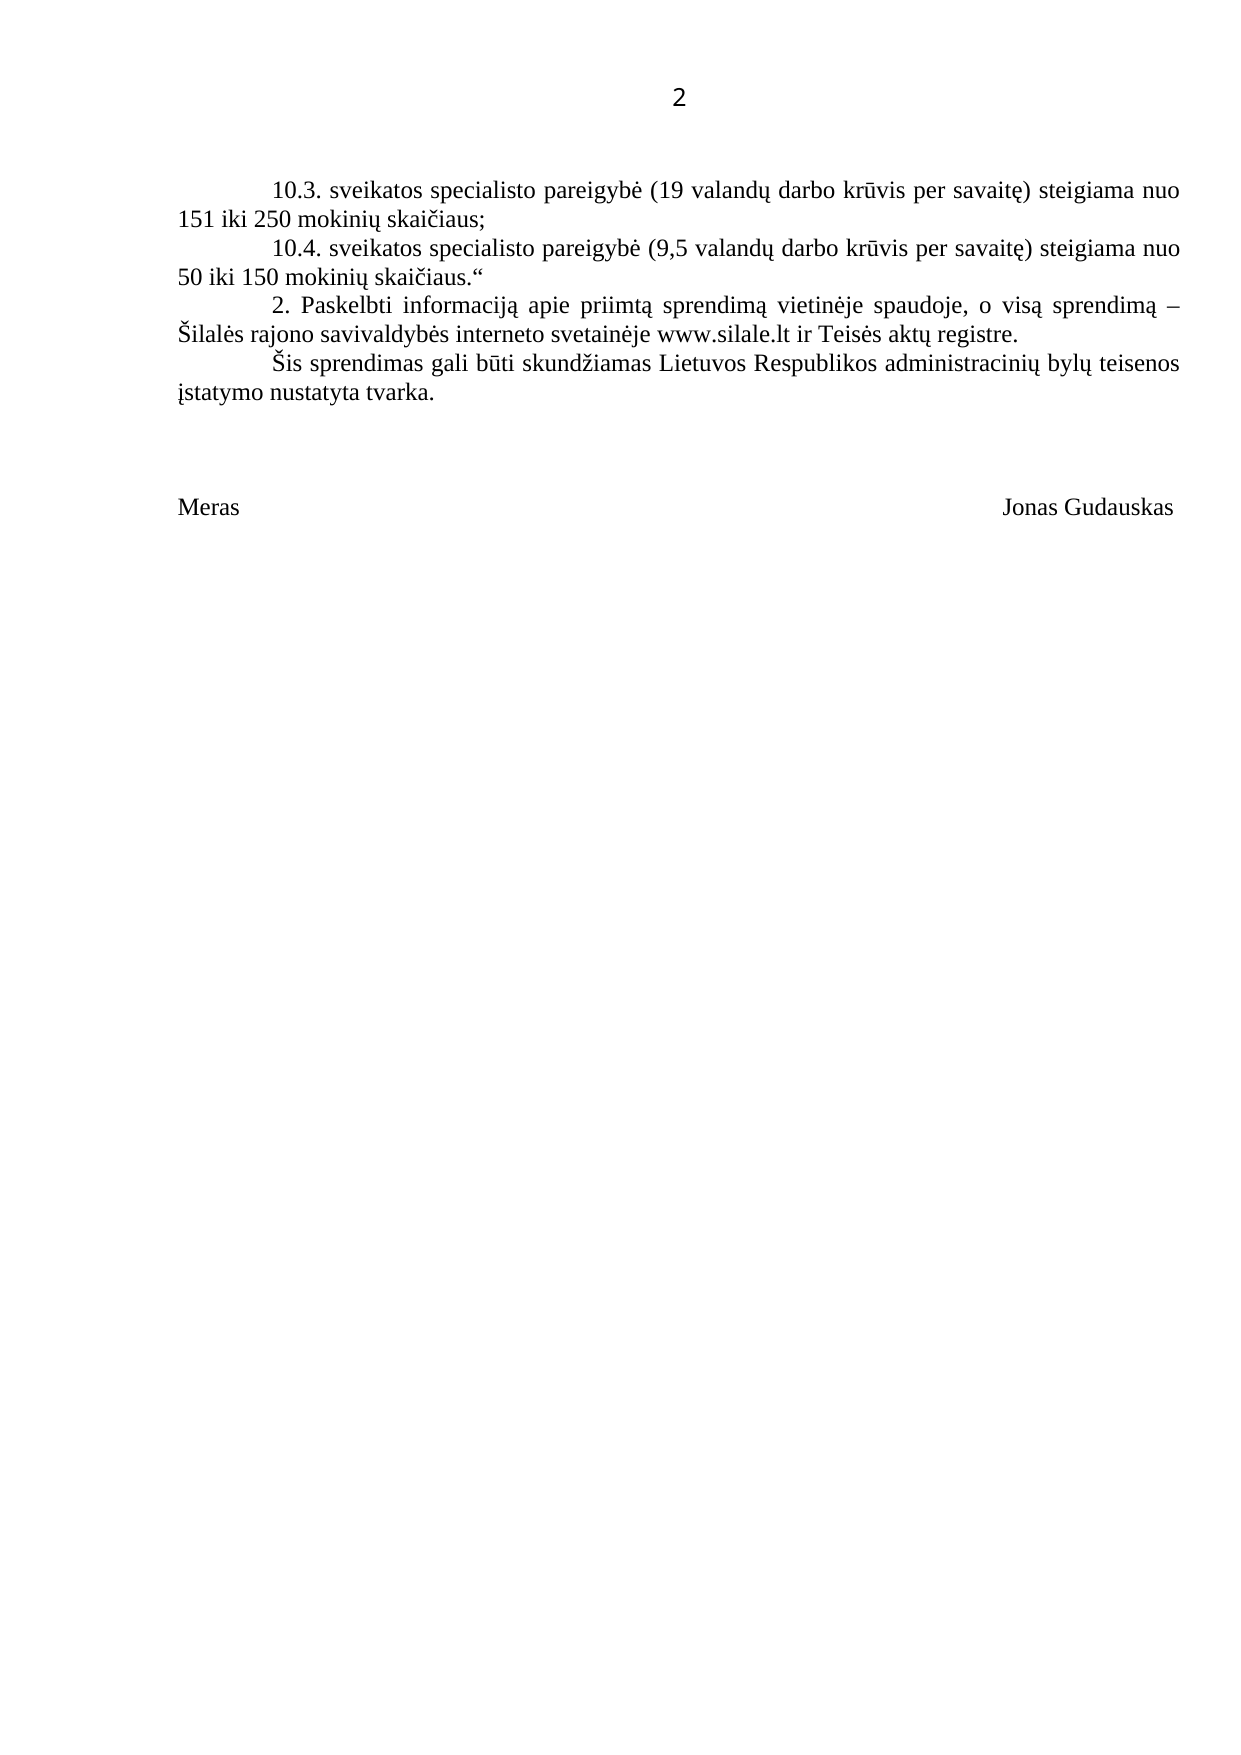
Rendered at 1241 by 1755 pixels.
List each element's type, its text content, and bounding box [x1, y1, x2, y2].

text Meras Jonas Gudauskas [177, 492, 1181, 520]
text 10.3. sveikatos specialisto pareigybė (19 valandų darbo krūvis per savaitę) steigiama nuo 151 iki 250 mokinių skaičiaus; [177, 175, 1181, 233]
text Šis sprendimas gali būti skundžiamas Lietuvos Respublikos administracinių bylų teisenos įstatymo nustatyta tvarka. [177, 348, 1181, 405]
text 2. Paskelbti informaciją apie priimtą sprendimą vietinėje spaudoje, o visą sprendimą – Šilalės rajono savivaldybės interneto svetainėje www.silale.lt ir Teisės aktų registre. [177, 290, 1181, 348]
text 10.4. sveikatos specialisto pareigybė (9,5 valandų darbo krūvis per savaitę) steigiama nuo 50 iki 150 mokinių skaičiaus.“ [177, 233, 1181, 290]
